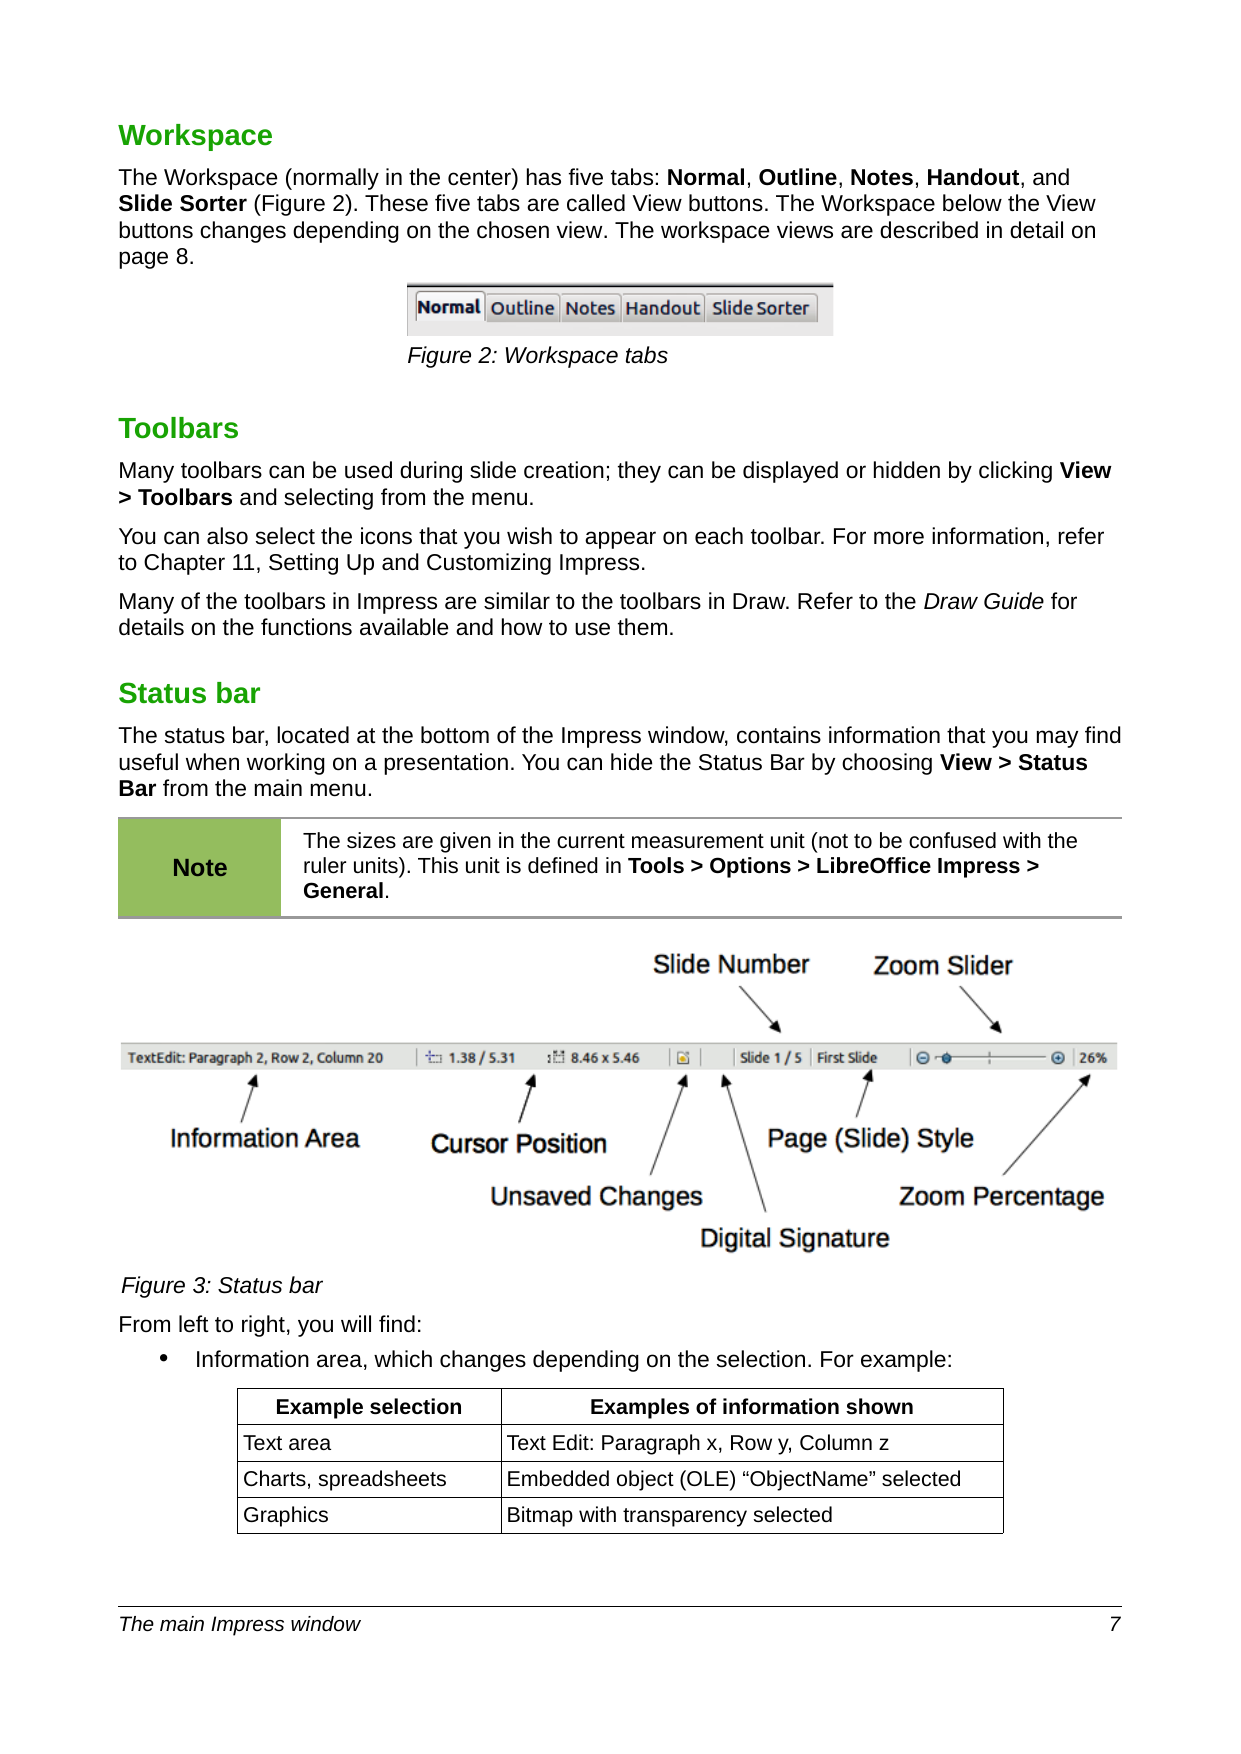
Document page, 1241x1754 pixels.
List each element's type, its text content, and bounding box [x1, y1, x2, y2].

text Many of the toolbars in Impress are similar to the toolbars in Draw. Refer to the Draw Guide for details on the functions available and how to use them. [118, 588, 1122, 641]
table_header Example selection [238, 1389, 501, 1424]
subtitle Toolbars [118, 412, 1122, 445]
table_header Note [118, 819, 281, 916]
picture [407, 282, 834, 336]
text The Workspace (normally in the center) has five tabs: Normal, Outline, Notes, Handout, and Slide Sorter (Figure 2). These five tabs are called View buttons. The Workspace below the View buttons changes depending on the chosen view. The workspace views are described in detail on page 8. [118, 164, 1122, 269]
table_cell Charts, spreadsheets [238, 1462, 501, 1497]
text Figure 3: Status bar [121, 1272, 1119, 1298]
table_cell Text area [238, 1425, 501, 1461]
text Figure 2: Workspace tabs [407, 342, 833, 368]
text Many toolbars can be used during slide creation; they can be displayed or hidden by clicking View > Toolbars and selecting from the menu. [118, 457, 1122, 510]
list The status bar, located at the bottom of the Impress window, contains information that you may find useful when working on a presentation. You can hide the Status Bar by choosing View > Status Bar from the main menu. [118, 722, 1122, 801]
table_header Examples of information shown [502, 1389, 1003, 1424]
list From left to right, you will find: [118, 1311, 1122, 1337]
picture [120, 943, 1120, 1260]
subtitle Status bar [118, 676, 1122, 710]
list Information area, which changes depending on the selection. For example: [156, 1344, 1122, 1373]
table_cell Graphics [238, 1498, 501, 1533]
table_cell Embedded object (OLE) “ObjectName” selected [502, 1462, 1003, 1497]
table_cell Text Edit: Paragraph x, Row y, Column z [502, 1425, 1003, 1461]
table_header The sizes are given in the current measurement unit (not to be confused with the ruler units). This unit is defined in Tools > Options > LibreOffice Impress > General. [281, 819, 1122, 916]
subtitle Workspace [118, 118, 1122, 152]
text You can also select the icons that you wish to appear on each toolbar. For more information, refer to Chapter 11, Setting Up and Customizing Impress. [118, 523, 1122, 575]
table_cell Bitmap with transparency selected [502, 1498, 1003, 1533]
